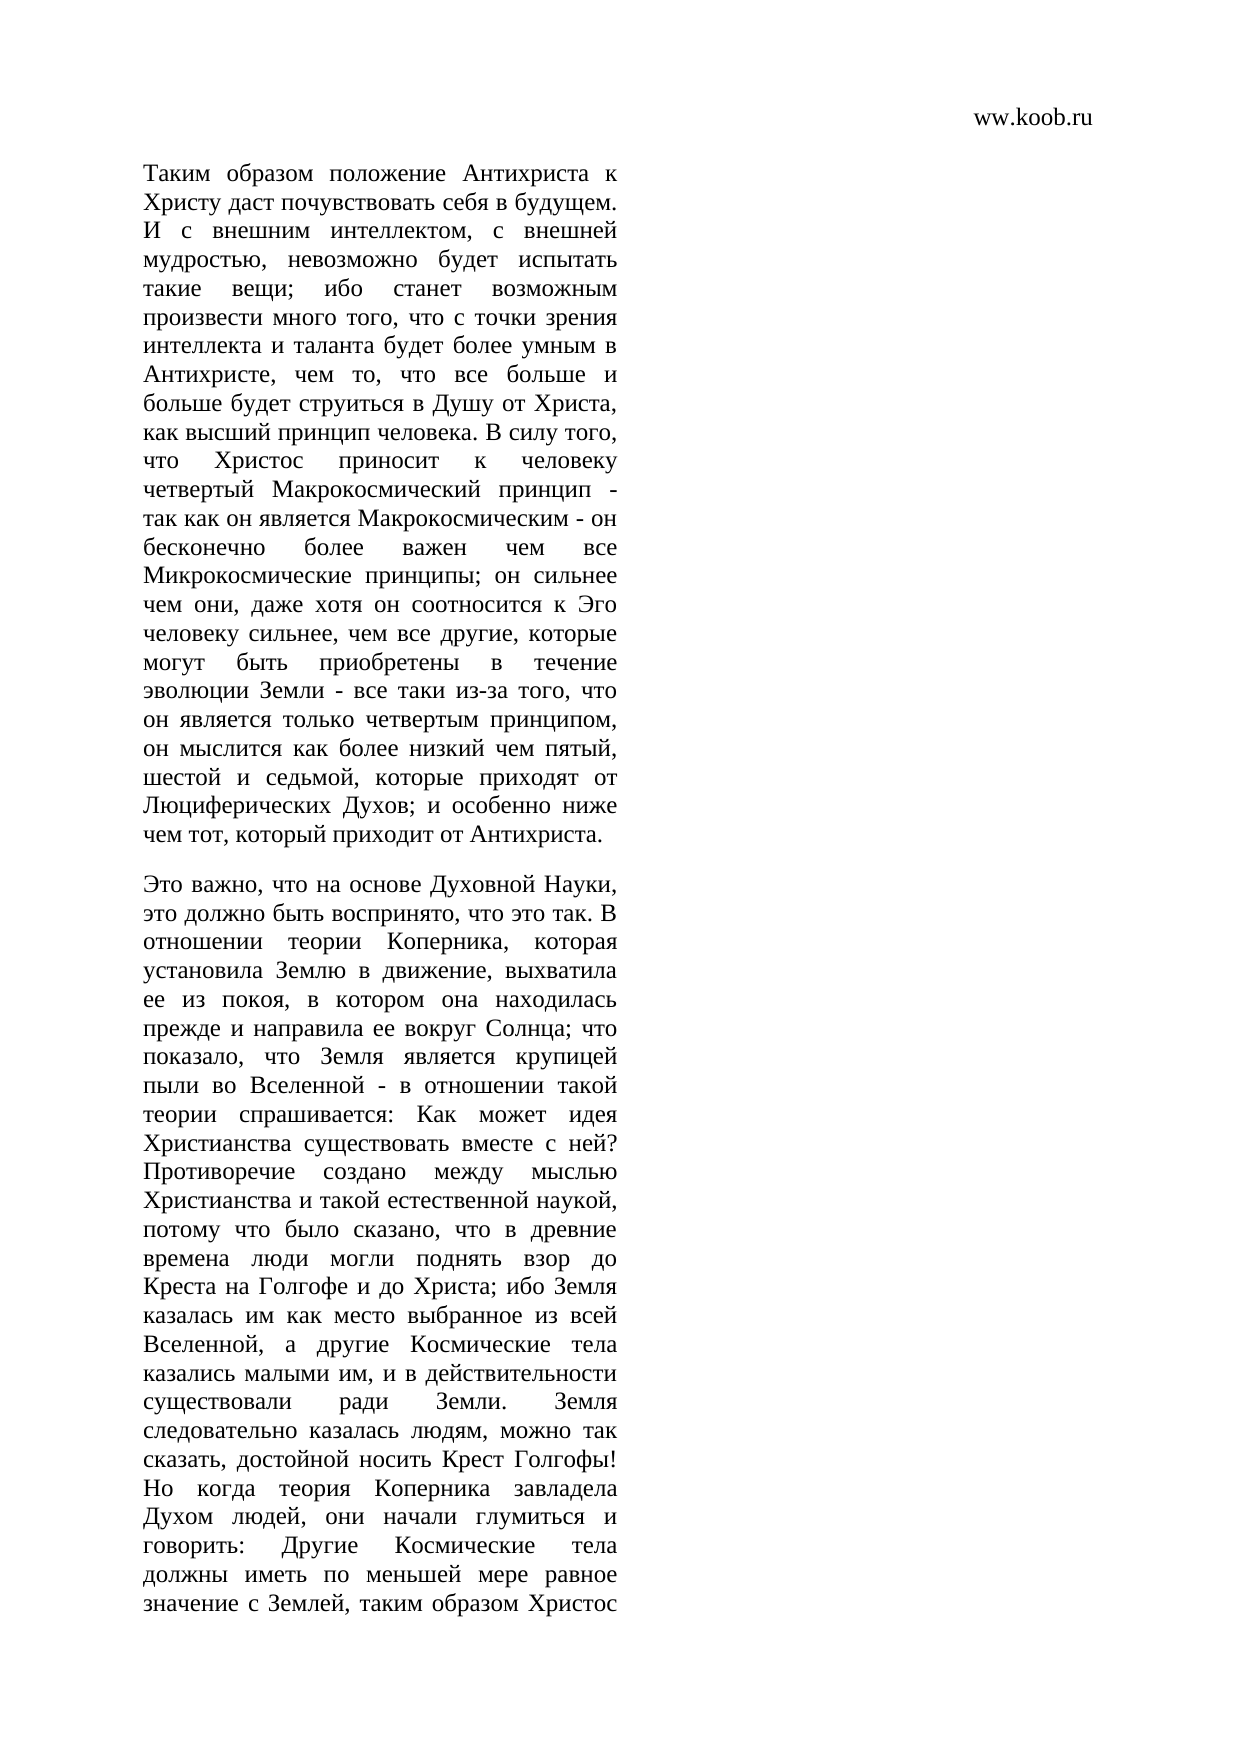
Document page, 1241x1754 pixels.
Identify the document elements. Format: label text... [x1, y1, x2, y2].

table_header Таким образом положение Антихриста к Христу даст почувствовать себя в будущем. И с внешним интеллектом, с внешней мудростью, невозможно будет испытать такие вещи; ибо станет возможным произвести много того, что с точки зрения интеллекта и таланта будет более умным в Антихристе, чем то, что все больше и больше будет струиться в Душу от Христа, как высший принцип человека. В силу того, что Христос приносит к человеку четвертый Макрокосмический принцип - так как он является Макрокосмическим - он бесконечно более важен чем все Микрокосмические принципы; он сильнее чем они, даже хотя он соотносится к Эго человеку сильнее, чем все другие, которые могут быть приобретены в течение эволюции Земли - все таки из-за того, что он является только четвертым принципом, он мыслится как более низкий чем пятый, шестой и седьмой, которые приходят от Люциферических Духов; и особенно ниже чем тот, который приходит от Антихриста. Это важно, что на основе Духовной Науки, это должно быть воспринято, что это так. В отношении теории Коперника, которая установила Землю в движение, выхватила ее из покоя, в котором она находилась прежде и направила ее вокруг Солнца; что показало, что Земля является крупицей пыли во Вселенной - в отношении такой теории спрашивается: Как может идея Христианства существовать вместе с ней? Противоречие создано между мыслью Христианства и такой естественной наукой, потому что было сказано, что в древние времена люди могли поднять взор до Креста на Голгофе и до Христа; ибо Земля казалась им как место выбранное из всей Вселенной, а другие Космические тела казались малыми им, и в действительности существовали ради Земли. Земля следовательно казалась людям, можно так сказать, достойной носить Крест Голгофы! Но когда теория Коперника завладела Духом людей, они начали глумиться и говорить: Другие Космические тела должны иметь по меньшей мере равное значение с Землей, таким образом Христос [143, 148, 618, 1616]
table_header [618, 148, 1093, 1616]
